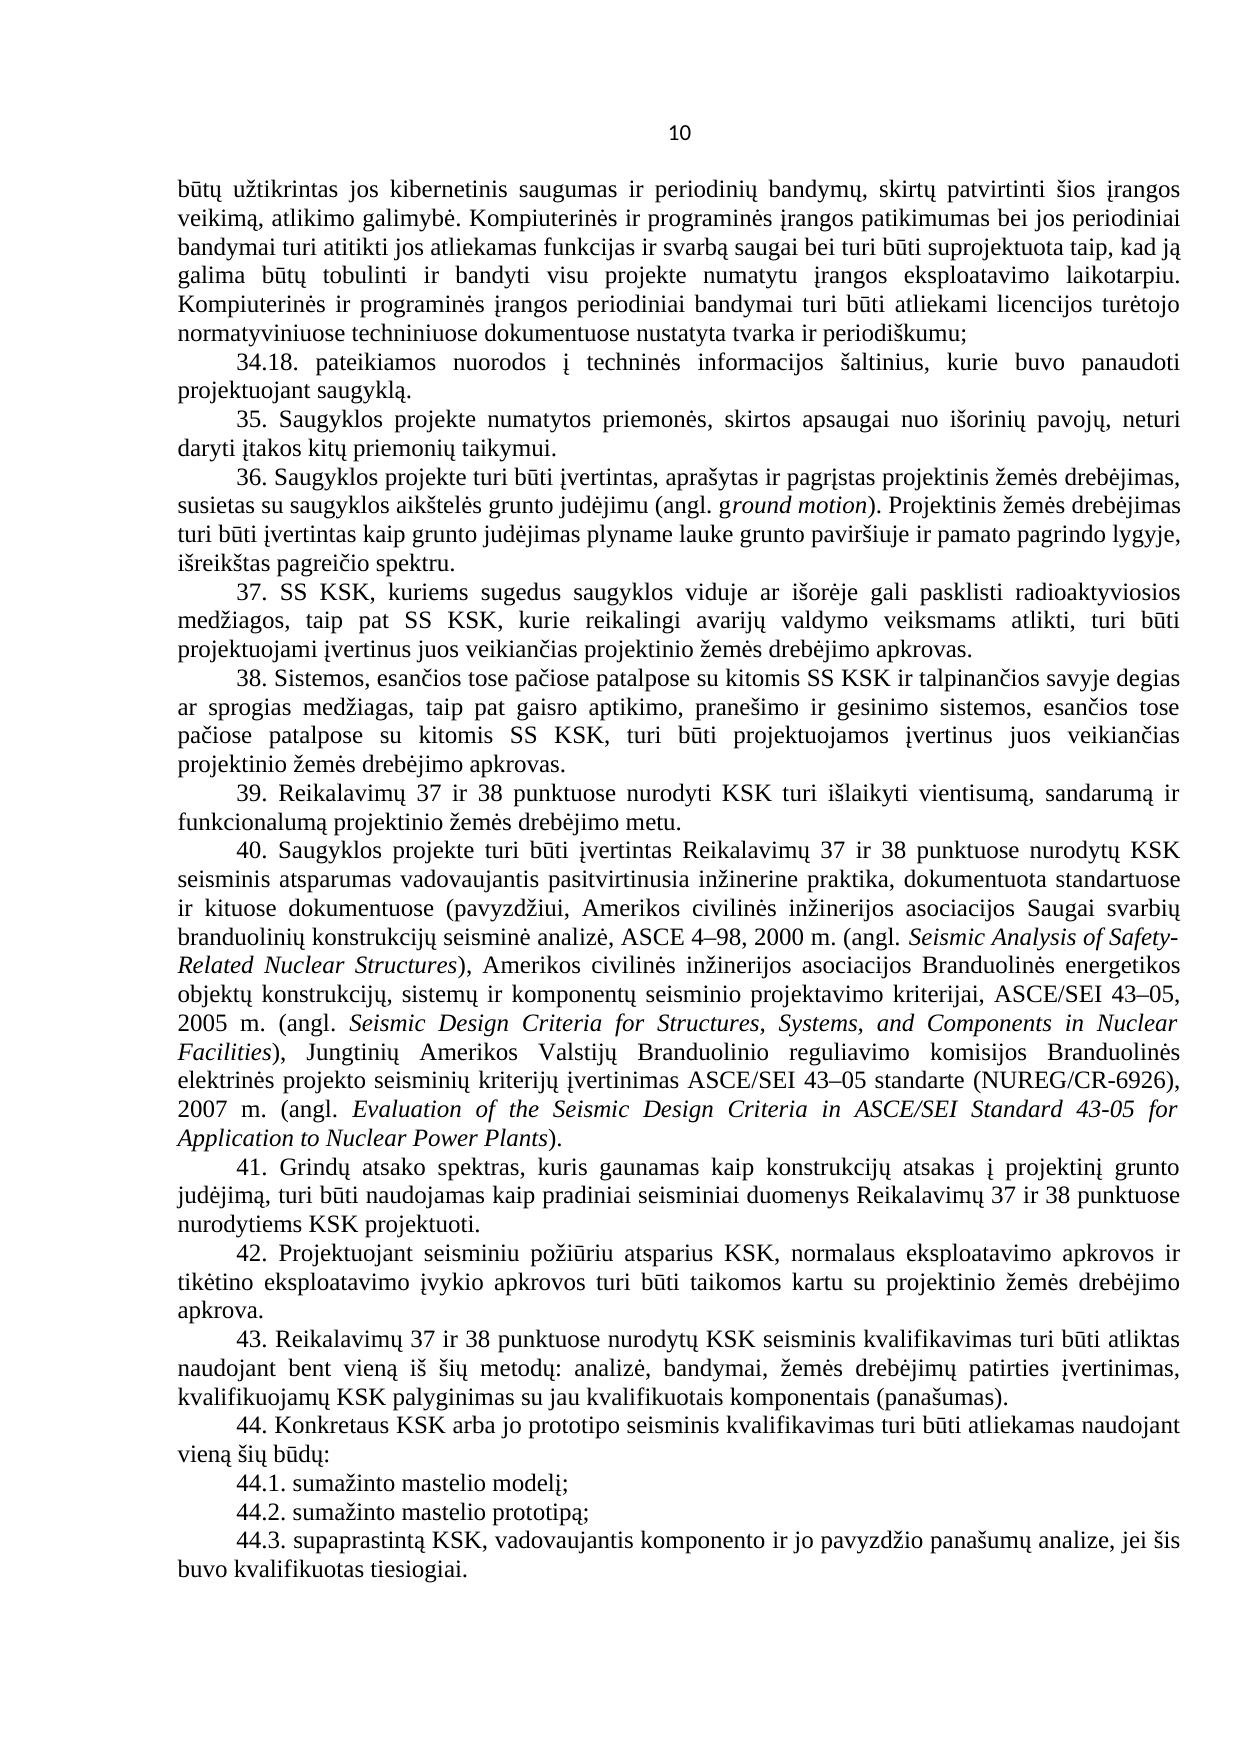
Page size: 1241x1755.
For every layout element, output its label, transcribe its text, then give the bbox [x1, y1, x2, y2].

text 38. Sistemos, esančios tose pačiose patalpose su kitomis SS KSK ir talpinančios savyje degias ar sprogias medžiagas, taip pat gaisro aptikimo, pranešimo ir gesinimo sistemos, esančios tose pačiose patalpose su kitomis SS KSK, turi būti projektuojamos įvertinus juos veikiančias projektinio žemės drebėjimo apkrovas. [177, 663, 1181, 778]
text 34.18. pateikiamos nuorodos į techninės informacijos šaltinius, kurie buvo panaudoti projektuojant saugyklą. [177, 347, 1181, 404]
text 39. Reikalavimų 37 ir 38 punktuose nurodyti KSK turi išlaikyti vientisumą, sandarumą ir funkcionalumą projektinio žemės drebėjimo metu. [177, 778, 1181, 835]
text 37. SS KSK, kuriems sugedus saugyklos viduje ar išorėje gali pasklisti radioaktyviosios medžiagos, taip pat SS KSK, kurie reikalingi avarijų valdymo veiksmams atlikti, turi būti projektuojami įvertinus juos veikiančias projektinio žemės drebėjimo apkrovas. [177, 577, 1181, 663]
text 36. Saugyklos projekte turi būti įvertintas, aprašytas ir pagrįstas projektinis žemės drebėjimas, susietas su saugyklos aikštelės grunto judėjimu (angl. ground motion). Projektinis žemės drebėjimas turi būti įvertintas kaip grunto judėjimas plyname lauke grunto paviršiuje ir pamato pagrindo lygyje, išreikštas pagreičio spektru. [177, 462, 1181, 577]
text 44.3. supaprastintą KSK, vadovaujantis komponento ir jo pavyzdžio panašumų analize, jei šis buvo kvalifikuotas tiesiogiai. [177, 1525, 1181, 1583]
text 40. Saugyklos projekte turi būti įvertintas Reikalavimų 37 ir 38 punktuose nurodytų KSK seisminis atsparumas vadovaujantis pasitvirtinusia inžinerine praktika, dokumentuota standartuose ir kituose dokumentuose (pavyzdžiui, Amerikos civilinės inžinerijos asociacijos Saugai svarbių branduolinių konstrukcijų seisminė analizė, ASCE 4–98, 2000 m. (angl. Seismic Analysis of Safety-Related Nuclear Structures), Amerikos civilinės inžinerijos asociacijos Branduolinės energetikos objektų konstrukcijų, sistemų ir komponentų seisminio projektavimo kriterijai, ASCE/SEI 43–05, 2005 m. (angl. Seismic Design Criteria for Structures, Systems, and Components in Nuclear Facilities), Jungtinių Amerikos Valstijų Branduolinio reguliavimo komisijos Branduolinės elektrinės projekto seisminių kriterijų įvertinimas ASCE/SEI 43–05 standarte (NUREG/CR-6926), 2007 m. (angl. Evaluation of the Seismic Design Criteria in ASCE/SEI Standard 43-05 for Application to Nuclear Power Plants). [177, 835, 1181, 1152]
text 44. Konkretaus KSK arba jo prototipo seisminis kvalifikavimas turi būti atliekamas naudojant vieną šių būdų: [177, 1410, 1181, 1468]
text 42. Projektuojant seisminiu požiūriu atsparius KSK, normalaus eksploatavimo apkrovos ir tikėtino eksploatavimo įvykio apkrovos turi būti taikomos kartu su projektinio žemės drebėjimo apkrova. [177, 1238, 1181, 1324]
text 44.1. sumažinto mastelio modelį; [177, 1468, 1181, 1497]
text 43. Reikalavimų 37 ir 38 punktuose nurodytų KSK seisminis kvalifikavimas turi būti atliktas naudojant bent vieną iš šių metodų: analizė, bandymai, žemės drebėjimų patirties įvertinimas, kvalifikuojamų KSK palyginimas su jau kvalifikuotais komponentais (panašumas). [177, 1324, 1181, 1410]
text 35. Saugyklos projekte numatytos priemonės, skirtos apsaugai nuo išorinių pavojų, neturi daryti įtakos kitų priemonių taikymui. [177, 404, 1181, 462]
text būtų užtikrintas jos kibernetinis saugumas ir periodinių bandymų, skirtų patvirtinti šios įrangos veikimą, atlikimo galimybė. Kompiuterinės ir programinės įrangos patikimumas bei jos periodiniai bandymai turi atitikti jos atliekamas funkcijas ir svarbą saugai bei turi būti suprojektuota taip, kad ją galima būtų tobulinti ir bandyti visu projekte numatytu įrangos eksploatavimo laikotarpiu. Kompiuterinės ir programinės įrangos periodiniai bandymai turi būti atliekami licencijos turėtojo normatyviniuose techniniuose dokumentuose nustatyta tvarka ir periodiškumu; [177, 174, 1181, 347]
text 44.2. sumažinto mastelio prototipą; [177, 1497, 1181, 1525]
text 41. Grindų atsako spektras, kuris gaunamas kaip konstrukcijų atsakas į projektinį grunto judėjimą, turi būti naudojamas kaip pradiniai seisminiai duomenys Reikalavimų 37 ir 38 punktuose nurodytiems KSK projektuoti. [177, 1152, 1181, 1238]
